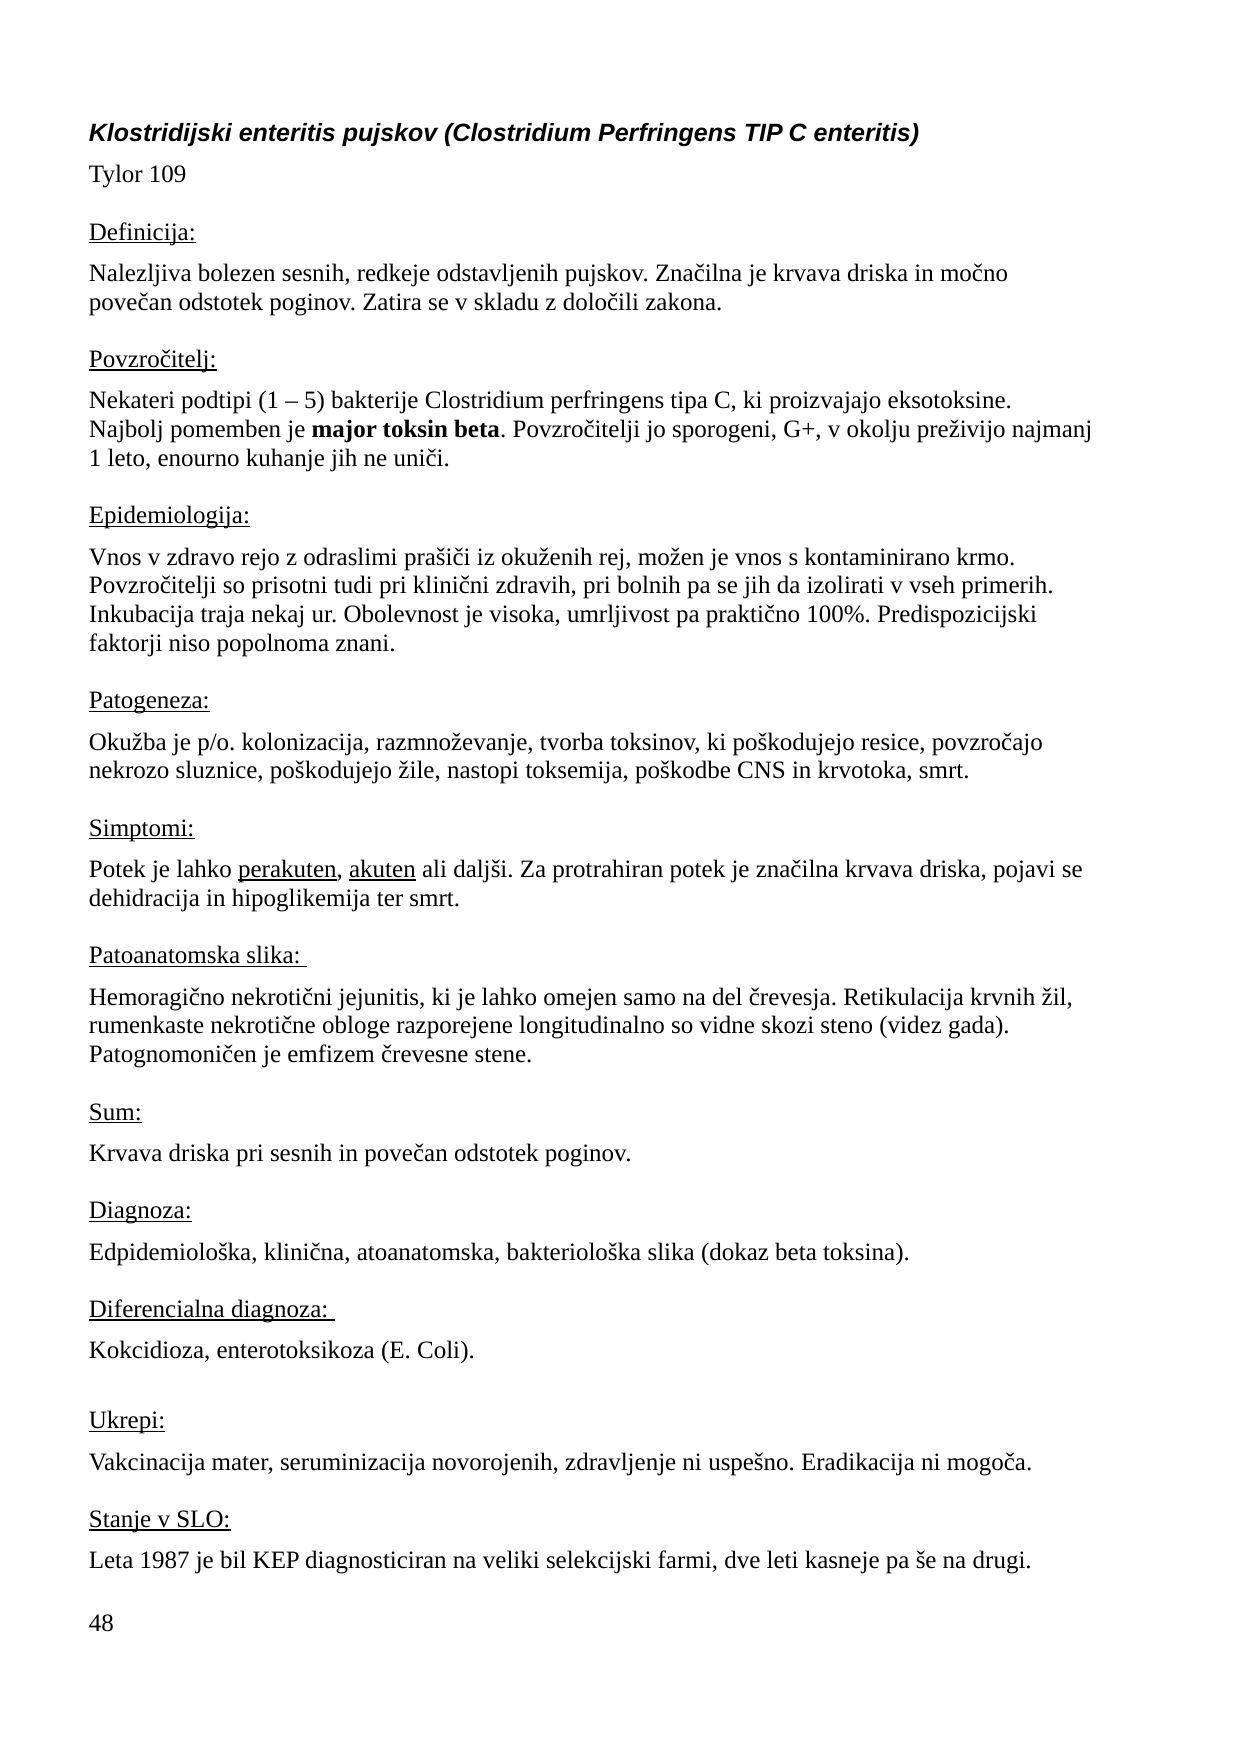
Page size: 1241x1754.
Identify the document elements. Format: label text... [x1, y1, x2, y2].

subtitle Epidemiologija: [89, 501, 1092, 529]
text Tylor 109 [89, 159, 1092, 188]
subtitle Klostridijski enteritis pujskov (Clostridium Perfringens TIP C enteritis) [89, 118, 1092, 147]
subtitle Stanje v SLO: [89, 1504, 1092, 1533]
text Vnos v zdravo rejo z odraslimi prašiči iz okuženih rej, možen je vnos s kontaminirano krmo. Povzročitelji so prisotni tudi pri klinični zdravih, pri bolnih pa se jih da izolirati v vseh primerih. Inkubacija traja nekaj ur. Obolevnost je visoka, umrljivost pa praktično 100%. Predispozicijski faktorji niso popolnoma znani. [89, 542, 1092, 657]
subtitle Diferencialna diagnoza: [89, 1294, 1092, 1323]
subtitle Sum: [89, 1097, 1092, 1126]
text Potek je lahko perakuten, akuten ali daljši. Za protrahiran potek je značilna krvava driska, pojavi se dehidracija in hipoglikemija ter smrt. [89, 854, 1092, 912]
text Okužba je p/o. kolonizacija, razmnoževanje, tvorba toksinov, ki poškodujejo resice, povzročajo nekrozo sluznice, poškodujejo žile, nastopi toksemija, poškodbe CNS in krvotoka, smrt. [89, 727, 1092, 784]
text Nekateri podtipi (1 – 5) bakterije Clostridium perfringens tipa C, ki proizvajajo eksotoksine. Najbolj pomemben je major toksin beta. Povzročitelji jo sporogeni, G+, v okolju preživijo najmanj 1 leto, enourno kuhanje jih ne uniči. [89, 386, 1092, 472]
text Hemoragično nekrotični jejunitis, ki je lahko omejen samo na del črevesja. Retikulacija krvnih žil, rumenkaste nekrotične obloge razporejene longitudinalno so vidne skozi steno (videz gada). Patognomoničen je emfizem črevesne stene. [89, 982, 1092, 1068]
text Kokcidioza, enterotoksikoza (E. Coli). [89, 1336, 1092, 1364]
text Vakcinacija mater, seruminizacija novorojenih, zdravljenje ni uspešno. Eradikacija ni mogoča. [89, 1447, 1092, 1476]
text Krvava driska pri sesnih in povečan odstotek poginov. [89, 1138, 1092, 1167]
subtitle Simptomi: [89, 813, 1092, 842]
subtitle Povzročitelj: [89, 344, 1092, 373]
subtitle Ukrepi: [89, 1406, 1092, 1434]
subtitle Diagnoza: [89, 1196, 1092, 1224]
text Edpidemiološka, klinična, atoanatomska, bakteriološka slika (dokaz beta toksina). [89, 1237, 1092, 1266]
text Leta 1987 je bil KEP diagnosticiran na veliki selekcijski farmi, dve leti kasneje pa še na drugi. [89, 1546, 1092, 1574]
subtitle Definicija: [89, 217, 1092, 246]
subtitle Patoanatomska slika: [89, 941, 1092, 969]
subtitle Patogeneza: [89, 686, 1092, 714]
text Nalezljiva bolezen sesnih, redkeje odstavljenih pujskov. Značilna je krvava driska in močno povečan odstotek poginov. Zatira se v skladu z določili zakona. [89, 258, 1092, 316]
